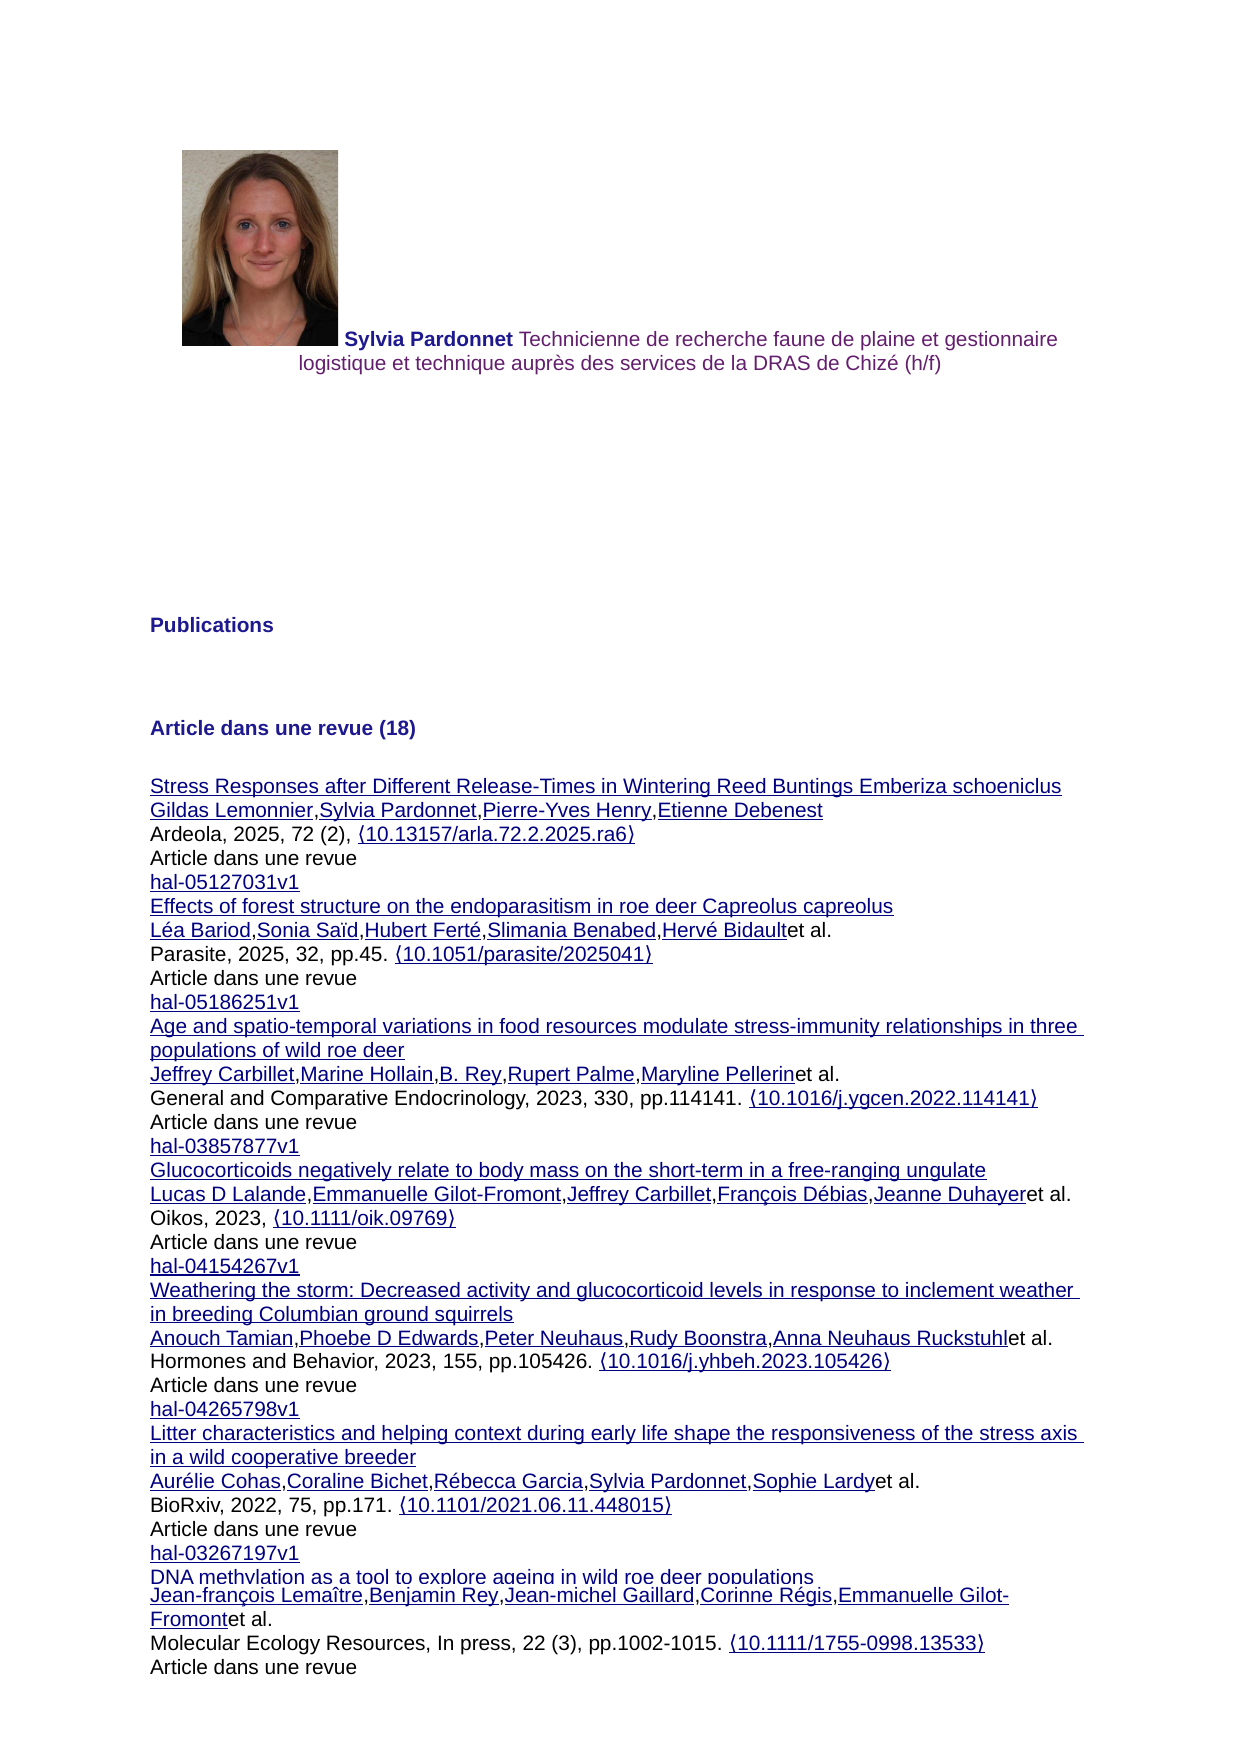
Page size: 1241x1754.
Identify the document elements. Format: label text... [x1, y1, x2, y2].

table_cell Litter characteristics and helping context during early life shape the responsiveness of the stress axis in a wild cooperative breeder Aurélie Cohas,Coraline Bichet,Rébecca Garcia,Sylvia Pardonnet,Sophie Lardyet al. BioRxiv, 2022, 75, pp.171. ⟨10.1101/2021.06.11.448015⟩ Article dans une revue hal-03267197v1 [150, 1421, 1090, 1565]
subtitle Publications [150, 613, 1090, 637]
picture [182, 150, 339, 346]
table_header Stress Responses after Different Release-Times in Wintering Reed Buntings Emberiza schoeniclus Gildas Lemonnier,Sylvia Pardonnet,Pierre-Yves Henry,Etienne Debenest Ardeola, 2025, 72 (2), ⟨10.13157/arla.72.2.2025.ra6⟩ Article dans une revue hal-05127031v1 [150, 774, 1090, 894]
table_cell Weathering the storm: Decreased activity and glucocorticoid levels in response to inclement weather in breeding Columbian ground squirrels Anouch Tamian,Phoebe D Edwards,Peter Neuhaus,Rudy Boonstra,Anna Neuhaus Ruckstuhlet al. Hormones and Behavior, 2023, 155, pp.105426. ⟨10.1016/j.yhbeh.2023.105426⟩ Article dans une revue hal-04265798v1 [150, 1278, 1090, 1421]
table_cell Glucocorticoids negatively relate to body mass on the short‐term in a free‐ranging ungulate Lucas D Lalande,Emmanuelle Gilot-Fromont,Jeffrey Carbillet,François Débias,Jeanne Duhayeret al. Oikos, 2023, ⟨10.1111/oik.09769⟩ Article dans une revue hal-04154267v1 [150, 1158, 1090, 1277]
subtitle Sylvia Pardonnet Technicienne de recherche faune de plaine et gestionnaire logistique et technique auprès des services de la DRAS de Chizé (h/f) [150, 150, 1090, 374]
table_cell DNA methylation as a tool to explore ageing in wild roe deer populations Jean‐françois Lemaître,Benjamin Rey,Jean‐michel Gaillard,Corinne Régis,Emmanuelle Gilot-Fromontet al. Molecular Ecology Resources, In press, 22 (3), pp.1002-1015. ⟨10.1111/1755-0998.13533⟩ Article dans une revue [150, 1565, 1090, 1679]
table_cell Effects of forest structure on the endoparasitism in roe deer Capreolus capreolus Léa Bariod,Sonia Saïd,Hubert Ferté,Slimania Benabed,Hervé Bidaultet al. Parasite, 2025, 32, pp.45. ⟨10.1051/parasite/2025041⟩ Article dans une revue hal-05186251v1 [150, 894, 1090, 1014]
subtitle Article dans une revue (18) [150, 716, 1090, 740]
table_cell Age and spatio-temporal variations in food resources modulate stress-immunity relationships in three populations of wild roe deer Jeffrey Carbillet,Marine Hollain,B. Rey,Rupert Palme,Maryline Pellerinet al. General and Comparative Endocrinology, 2023, 330, pp.114141. ⟨10.1016/j.ygcen.2022.114141⟩ Article dans une revue hal-03857877v1 [150, 1014, 1090, 1158]
